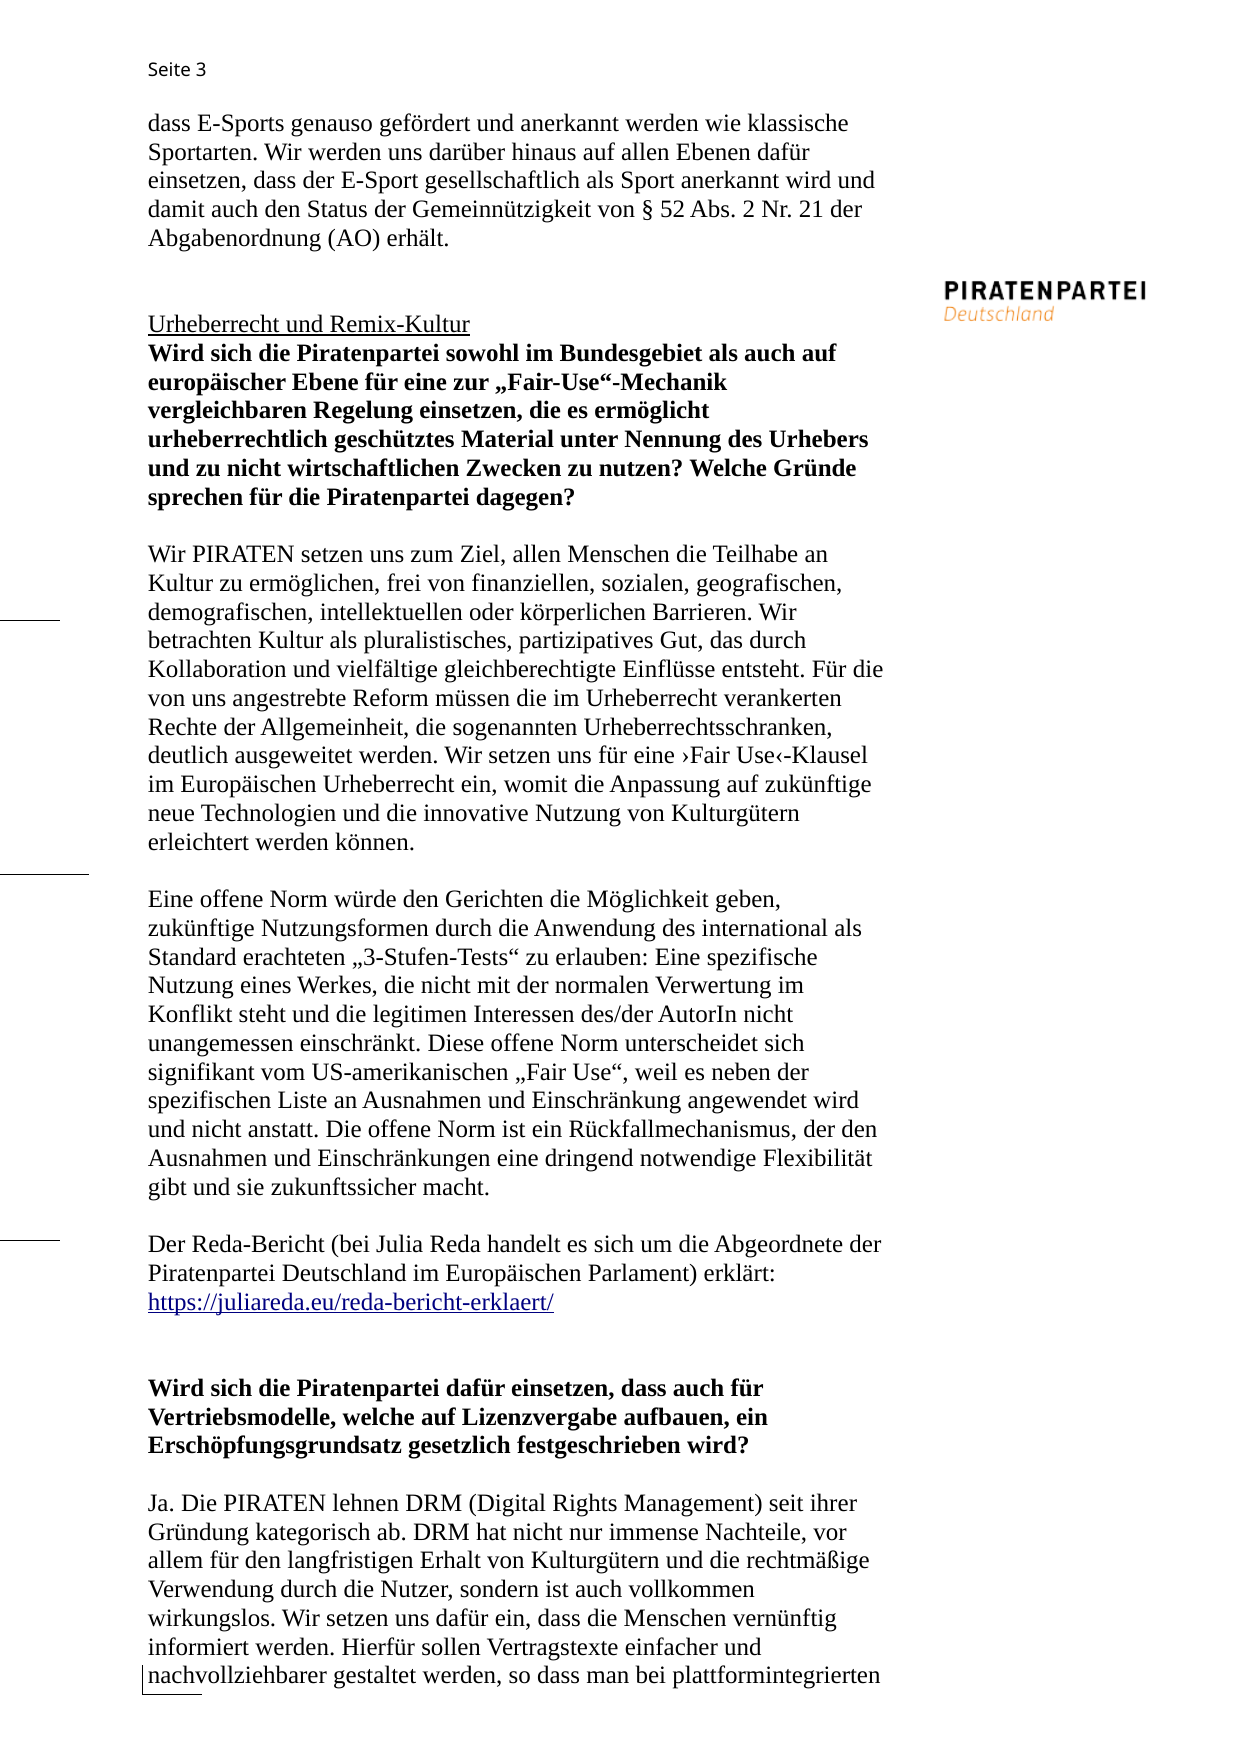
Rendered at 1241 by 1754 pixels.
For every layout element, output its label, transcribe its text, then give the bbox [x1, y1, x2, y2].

text Eine offene Norm würde den Gerichten die Möglichkeit geben, zukünftige Nutzungsformen durch die Anwendung des international als Standard erachteten „3-Stufen-Tests“ zu erlauben: Eine spezifische Nutzung eines Werkes, die nicht mit der normalen Verwertung im Konflikt steht und die legitimen Interessen des/der AutorIn nicht unangemessen einschränkt. Diese offene Norm unterscheidet sich signifikant vom US-amerikanischen „Fair Use“, weil es neben der spezifischen Liste an Ausnahmen und Einschränkung angewendet wird und nicht anstatt. Die offene Norm ist ein Rückfallmechanismus, der den Ausnahmen und Einschränkungen eine dringend notwendige Flexibilität gibt und sie zukunftssicher macht. [148, 884, 886, 1201]
text Urheberrecht und Remix-Kultur [148, 309, 821, 338]
text Wir PIRATEN setzen uns zum Ziel, allen Menschen die Teilhabe an Kultur zu ermöglichen, frei von finanziellen, sozialen, geografischen, demografischen, intellektuellen oder körperlichen Barrieren. Wir betrachten Kultur als pluralistisches, partizipatives Gut, das durch Kollaboration und vielfältige gleichberechtigte Einflüsse entsteht. Für die von uns angestrebte Reform müssen die im Urheberrecht verankerten Rechte der Allgemeinheit, die sogenannten Urheberrechtsschranken, deutlich ausgeweitet werden. Wir setzen uns für eine ›Fair Use‹-Klausel im Europäischen Urheberrecht ein, womit die Anpassung auf zukünftige neue Technologien und die innovative Nutzung von Kulturgütern erleichtert werden können. [148, 539, 886, 856]
text Wird sich die Piratenpartei sowohl im Bundesgebiet als auch auf europäischer Ebene für eine zur „Fair-Use“-Mechanik vergleichbaren Regelung einsetzen, die es ermöglicht urheberrechtlich geschütztes Material unter Nennung des Urhebers und zu nicht wirtschaftlichen Zwecken zu nutzen? Welche Gründe sprechen für die Piratenpartei dagegen? [148, 338, 886, 511]
text Ja. Die PIRATEN lehnen DRM (Digital Rights Management) seit ihrer Gründung kategorisch ab. DRM hat nicht nur immense Nachteile, vor allem für den langfristigen Erhalt von Kulturgütern und die rechtmäßige Verwendung durch die Nutzer, sondern ist auch vollkommen wirkungslos. Wir setzen uns dafür ein, dass die Menschen vernünftig informiert werden. Hierfür sollen Vertragstexte einfacher und nachvollziehbarer gestaltet werden, so dass man bei plattformintegrierten [148, 1488, 886, 1689]
text Wird sich die Piratenpartei dafür einsetzen, dass auch für Vertriebsmodelle, welche auf Lizenzvergabe aufbauen, ein Erschöpfungsgrundsatz gesetzlich festgeschrieben wird? [148, 1373, 886, 1459]
text dass E-Sports genauso gefördert und anerkannt werden wie klassische Sportarten. Wir werden uns darüber hinaus auf allen Ebenen dafür einsetzen, dass der E-Sport gesellschaftlich als Sport anerkannt wird und damit auch den Status der Gemeinnützigkeit von § 52 Abs. 2 Nr. 21 der Abgabenordnung (AO) erhält. [148, 108, 886, 252]
picture [821, 240, 1241, 361]
text Der Reda-Bericht (bei Julia Reda handelt es sich um die Abgeordnete der Piratenpartei Deutschland im Europäischen Parlament) erklärt: https://juliareda.eu/reda-bericht-erklaert/ [148, 1229, 886, 1316]
